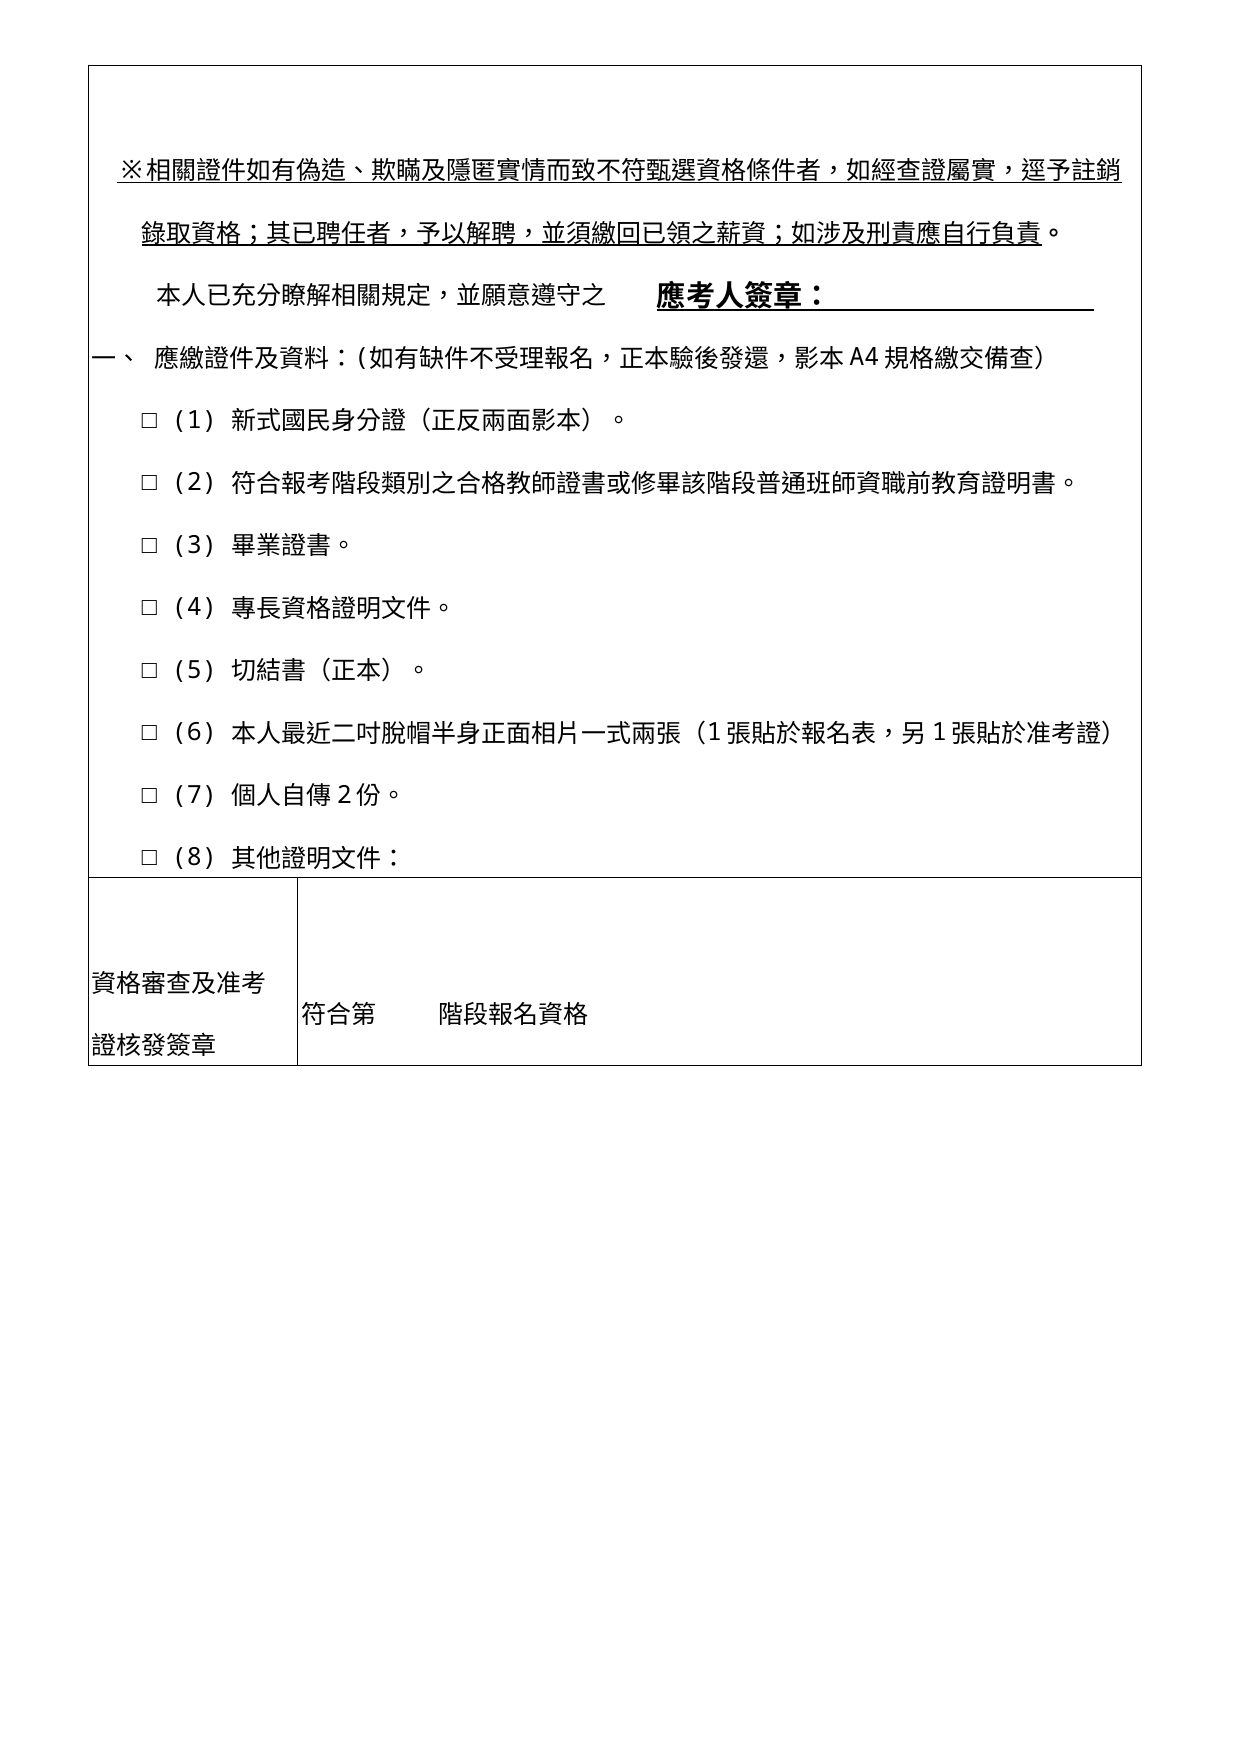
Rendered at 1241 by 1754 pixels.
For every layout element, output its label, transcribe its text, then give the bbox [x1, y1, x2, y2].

table_cell 資格審查及准考證核發簽章 [89, 878, 297, 1064]
table_header ※相關證件如有偽造、欺瞞及隱匿實情而致不符甄選資格條件者，如經查證屬實，逕予註銷錄取資格；其已聘任者，予以解聘，並須繳回已領之薪資；如涉及刑責應自行負責。 本人已充分瞭解相關規定，並願意遵守之 應考人簽章： 一、 應繳證件及資料：(如有缺件不受理報名，正本驗後發還，影本A4規格繳交備查） □ (1) 新式國民身分證（正反兩面影本）。 □ (2) 符合報考階段類別之合格教師證書或修畢該階段普通班師資職前教育證明書。 □ (3) 畢業證書。 □ (4) 專長資格證明文件。 □ (5) 切結書（正本）。 □ (6) 本人最近二吋脫帽半身正面相片一式兩張（1張貼於報名表，另1張貼於准考證） □ (7) 個人自傳2份。 □ (8) 其他證明文件： [89, 66, 1141, 877]
table_cell 符合第 階段報名資格 [298, 878, 1141, 1064]
